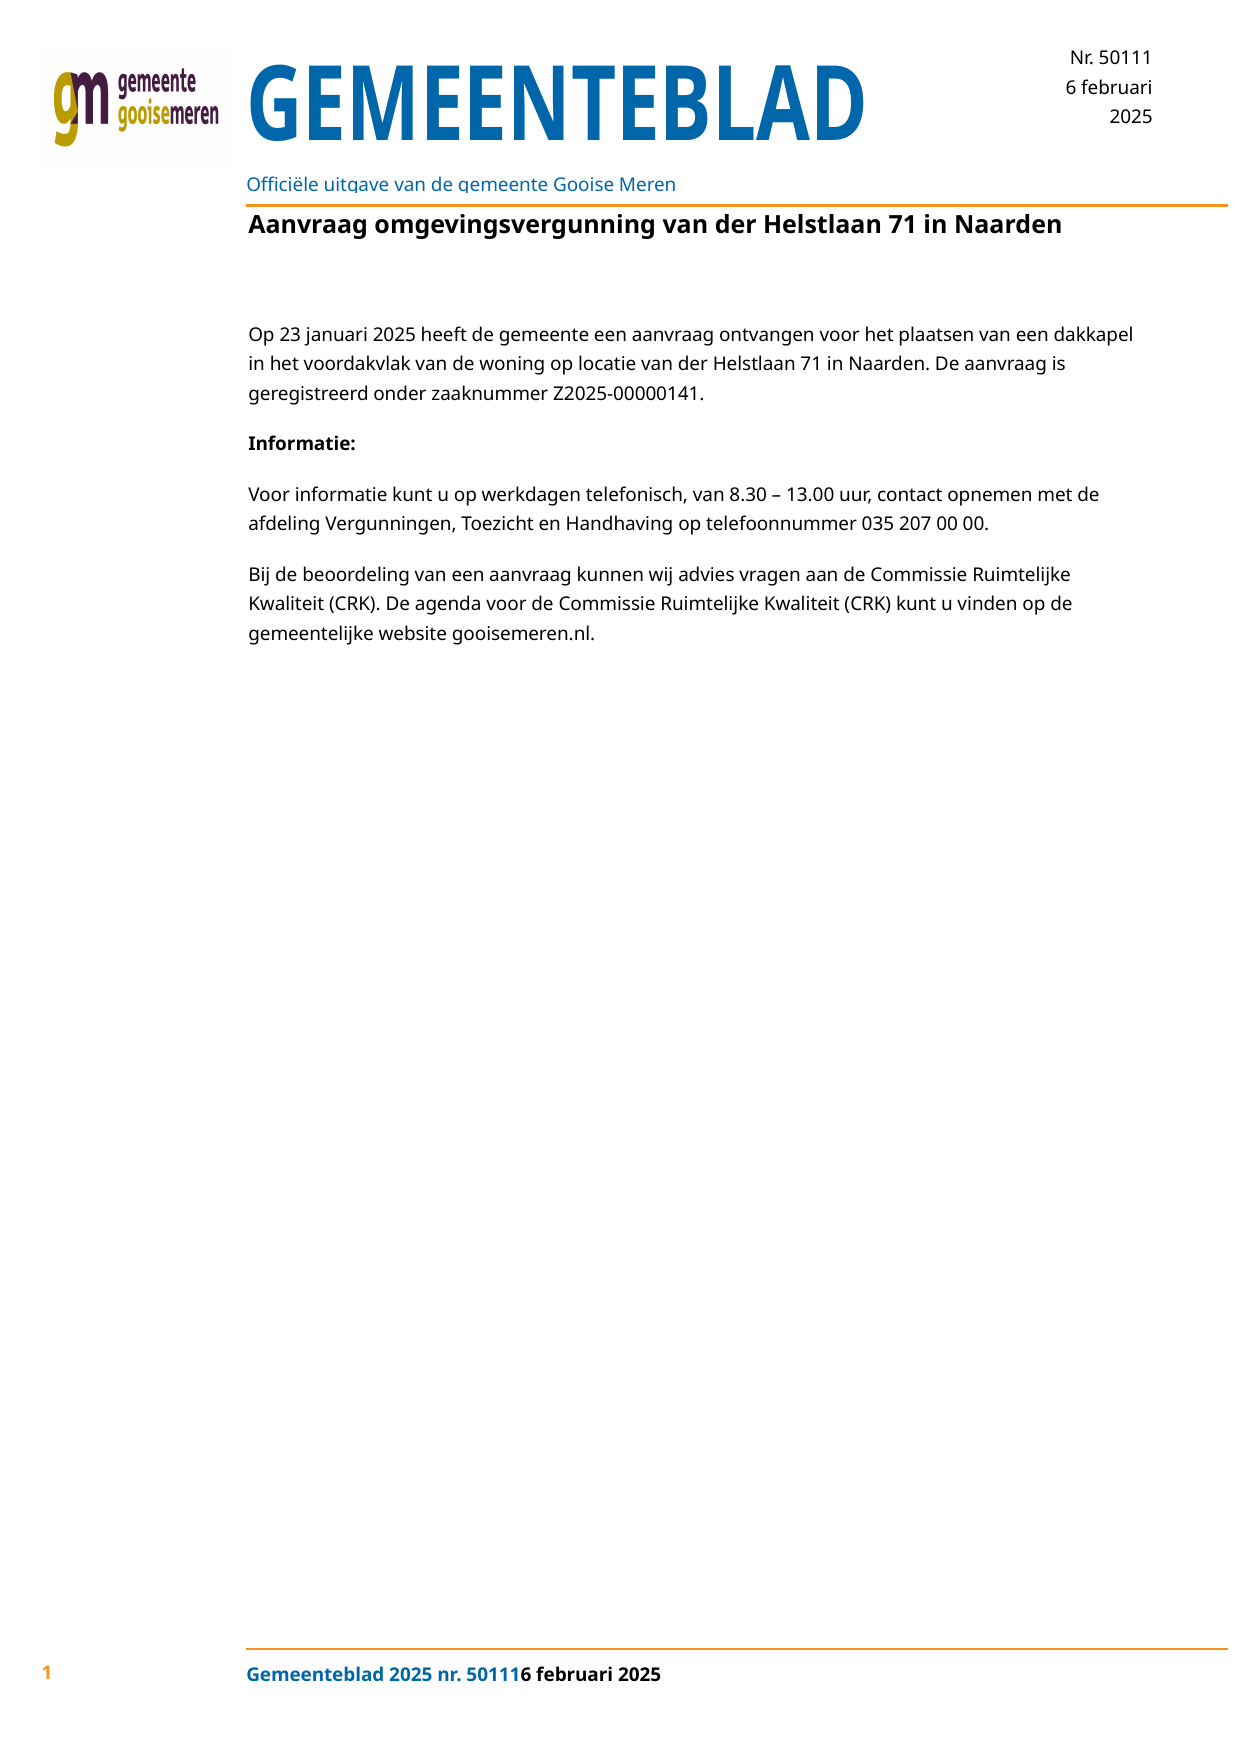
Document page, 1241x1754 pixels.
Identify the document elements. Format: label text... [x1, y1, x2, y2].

text Op 23 januari 2025 heeft de gemeente een aanvraag ontvangen voor het plaatsen van een dakkapel in het voordakvlak van de woning op locatie van der Helstlaan 71 in Naarden. De aanvraag is geregistreerd onder zaaknummer Z2025-00000141. [248, 321, 1152, 406]
text Aanvraag omgevingsvergunning van der Helstlaan 71 in Naarden [248, 207, 1152, 241]
text Voor informatie kunt u op werkdagen telefonisch, van 8.30 – 13.00 uur, contact opnemen met de afdeling Vergunningen, Toezicht en Handhaving op telefoonnummer 035 207 00 00. [248, 481, 1152, 536]
picture [41, 47, 231, 172]
text Informatie: [248, 430, 1152, 456]
text Bij de beoordeling van een aanvraag kunnen wij advies vragen aan de Commissie Ruimtelijke Kwaliteit (CRK). De agenda voor de Commissie Ruimtelijke Kwaliteit (CRK) kunt u vinden op de gemeentelijke website gooisemeren.nl. [248, 561, 1152, 646]
